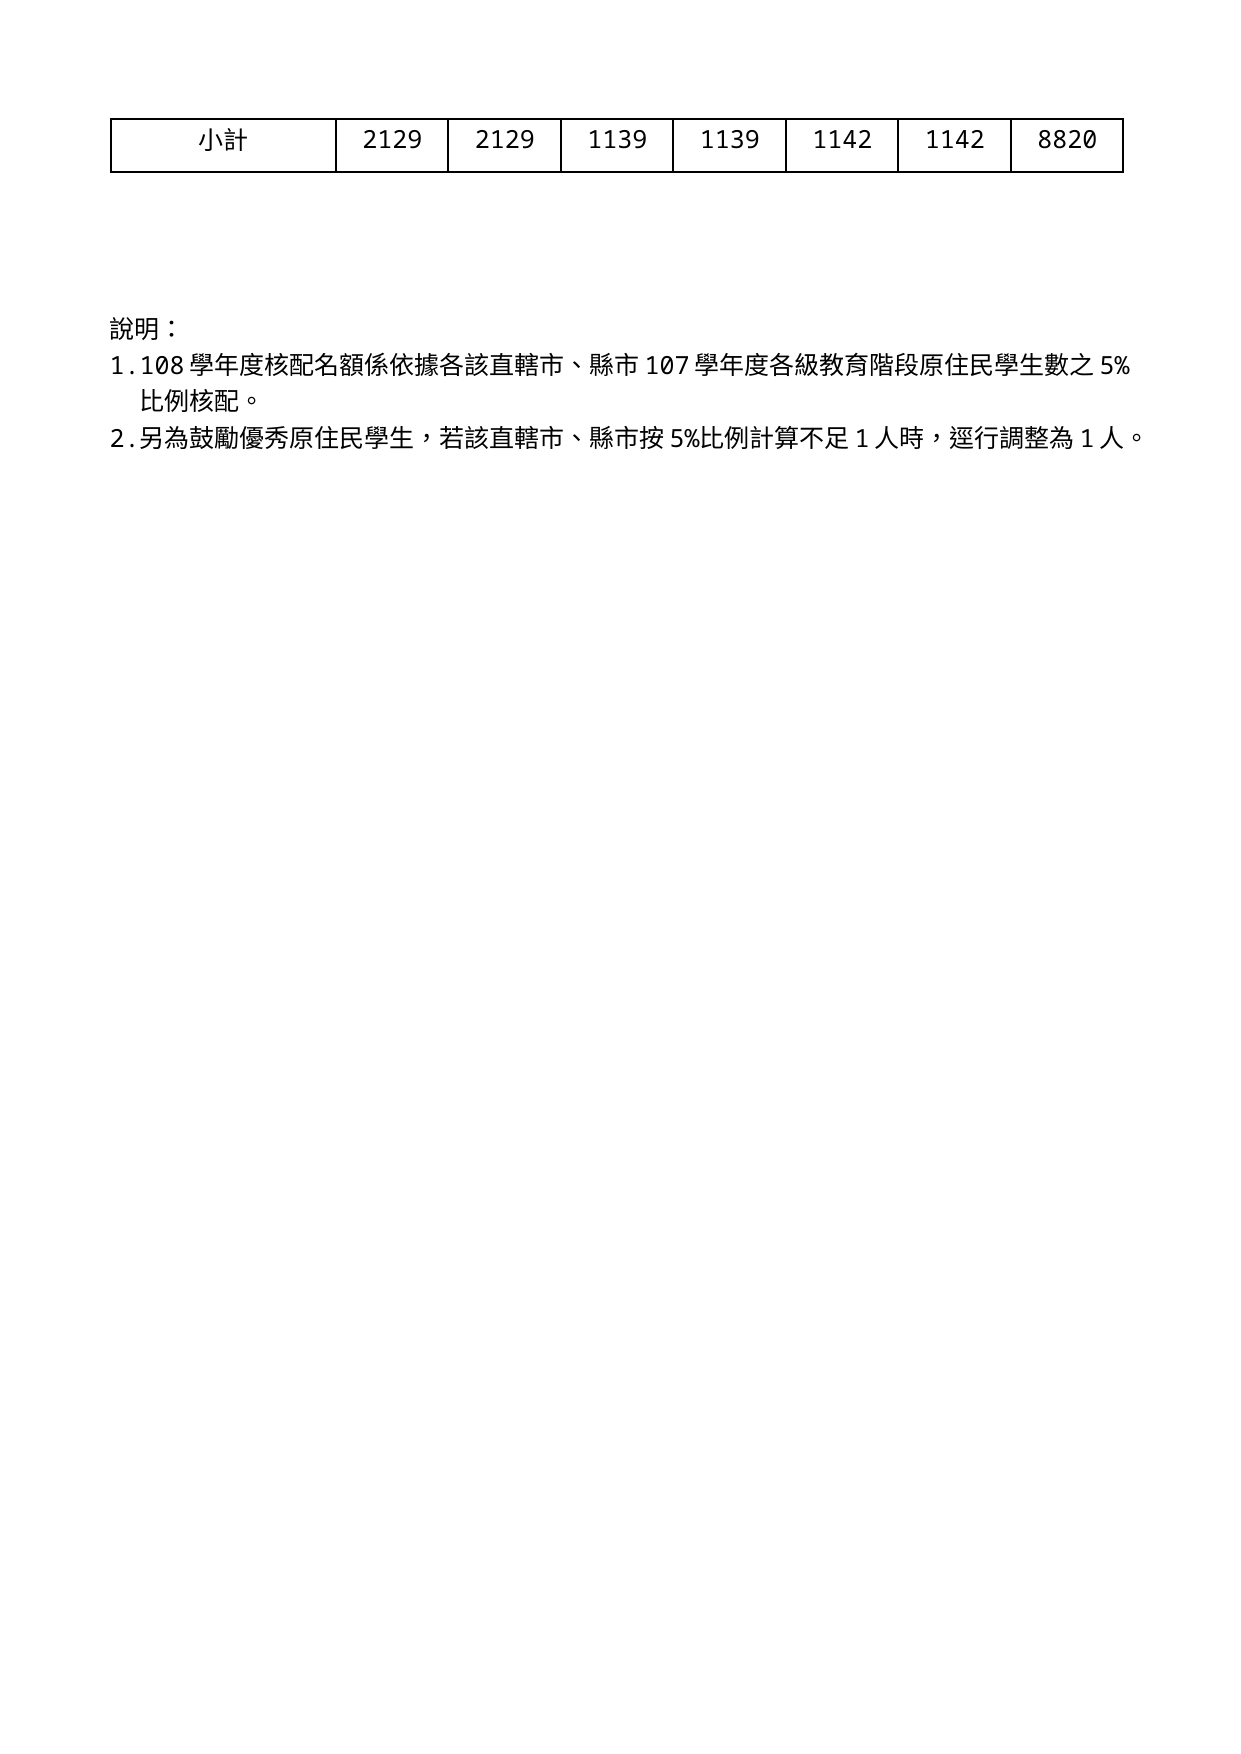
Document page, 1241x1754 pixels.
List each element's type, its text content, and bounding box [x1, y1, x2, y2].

table_cell 1142 [899, 120, 1010, 171]
table_cell 2129 [337, 120, 447, 171]
table_cell 1139 [674, 120, 785, 171]
table_cell 2129 [449, 120, 560, 171]
text 1.108學年度核配名額係依據各該直轄市、縣市107學年度各級教育階段原住民學生數之5%比例核配。 [109, 346, 1146, 418]
table_cell 8820 [1012, 120, 1122, 171]
table_cell 小計 [112, 120, 335, 171]
text 2.另為鼓勵優秀原住民學生，若該直轄市、縣市按5%比例計算不足1人時，逕行調整為1人。 [109, 418, 1146, 454]
text 說明： [109, 309, 1146, 346]
table_cell 1142 [787, 120, 897, 171]
table_cell 1139 [562, 120, 672, 171]
